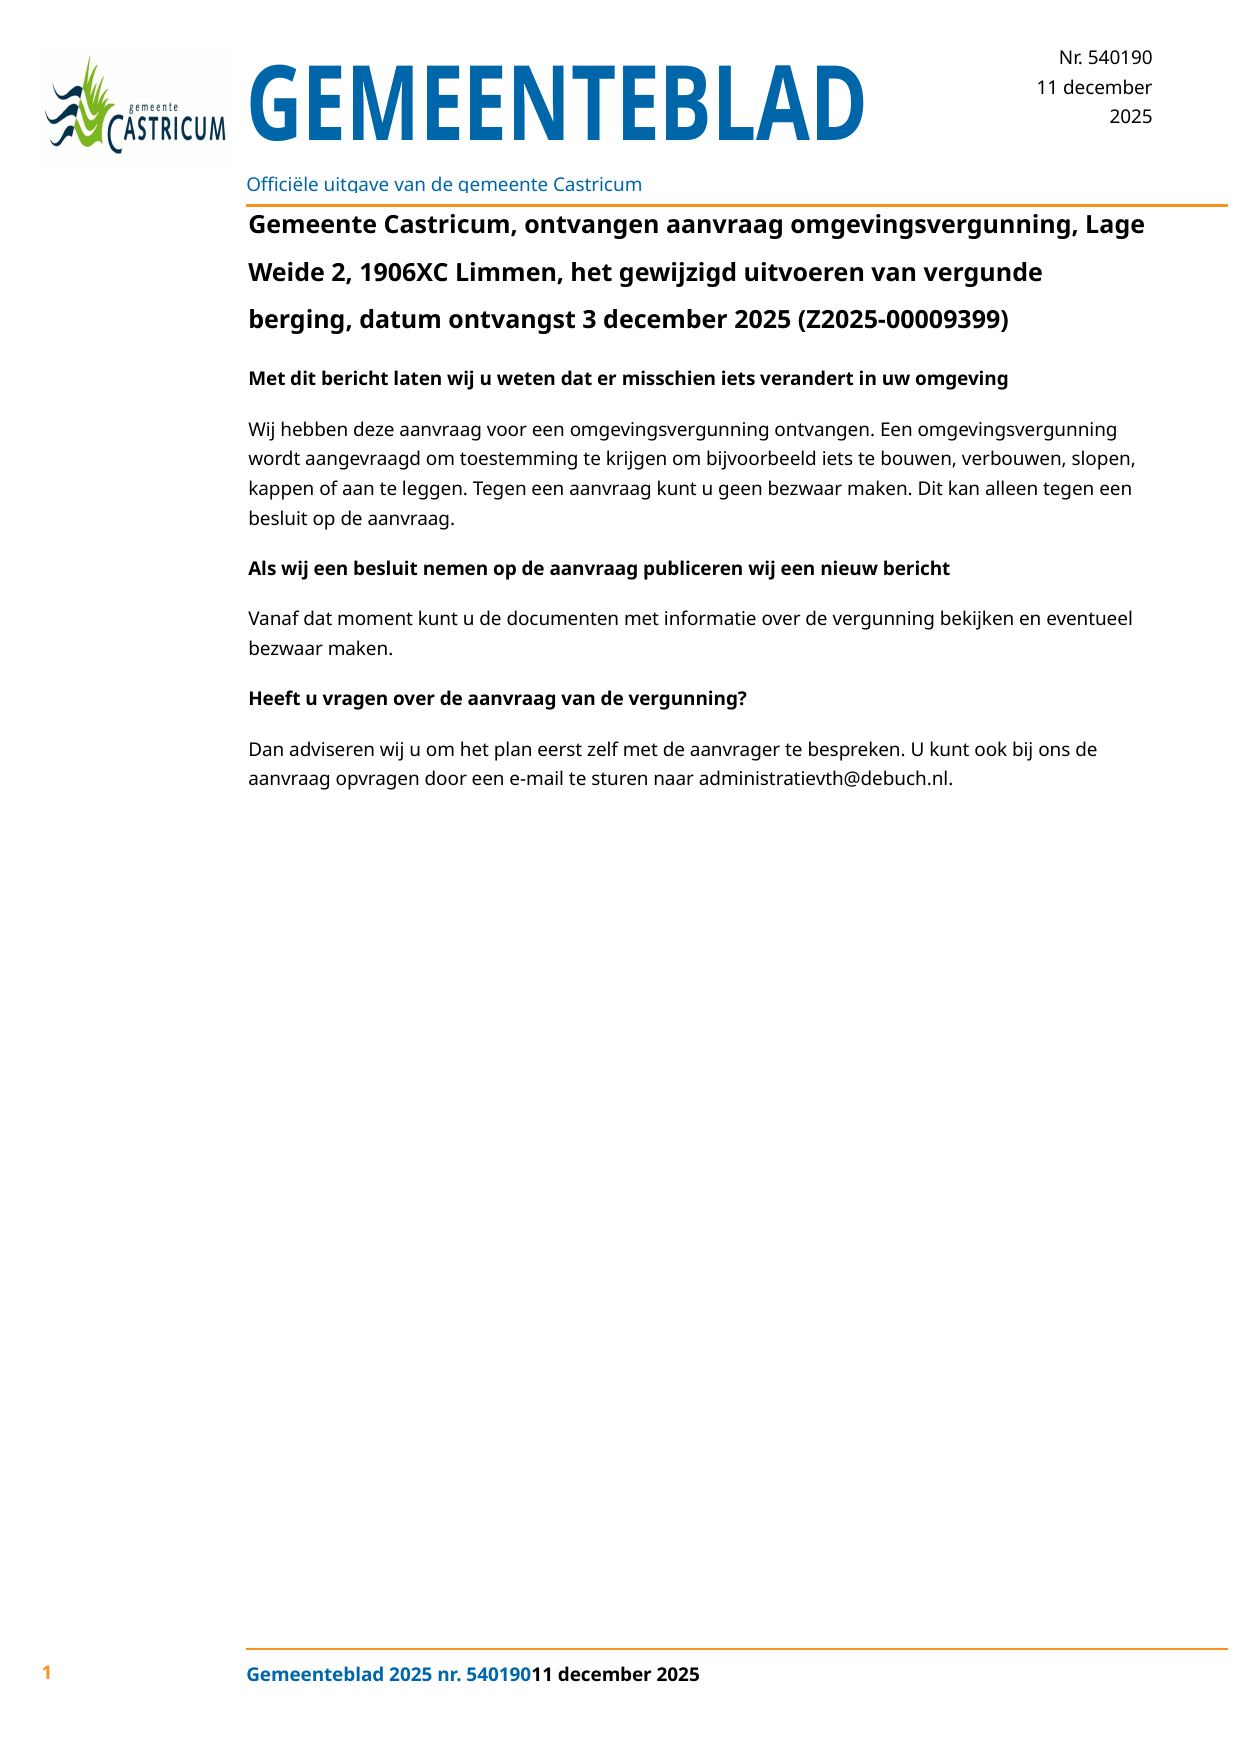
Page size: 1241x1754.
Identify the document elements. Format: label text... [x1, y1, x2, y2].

text Gemeente Castricum, ontvangen aanvraag omgevingsvergunning, Lage Weide 2, 1906XC Limmen, het gewijzigd uitvoeren van vergunde berging, datum ontvangst 3 december 2025 (Z2025-00009399) [248, 207, 1152, 336]
text Als wij een besluit nemen op de aanvraag publiceren wij een nieuw bericht [248, 555, 1152, 581]
text Vanaf dat moment kunt u de documenten met informatie over de vergunning bekijken en eventueel bezwaar maken. [248, 606, 1152, 661]
text Met dit bericht laten wij u weten dat er misschien iets verandert in uw omgeving [248, 366, 1152, 391]
text Wij hebben deze aanvraag voor een omgevingsvergunning ontvangen. Een omgevingsvergunning wordt aangevraagd om toestemming te krijgen om bijvoorbeeld iets te bouwen, verbouwen, slopen, kappen of aan te leggen. Tegen een aanvraag kunt u geen bezwaar maken. Dit kan alleen tegen een besluit op de aanvraag. [248, 416, 1152, 530]
picture [41, 47, 231, 172]
text Heeft u vragen over de aanvraag van de vergunning? [248, 686, 1152, 711]
text Dan adviseren wij u om het plan eerst zelf met de aanvrager te bespreken. U kunt ook bij ons de aanvraag opvragen door een e-mail te sturen naar administratievth@debuch.nl. [248, 736, 1152, 791]
